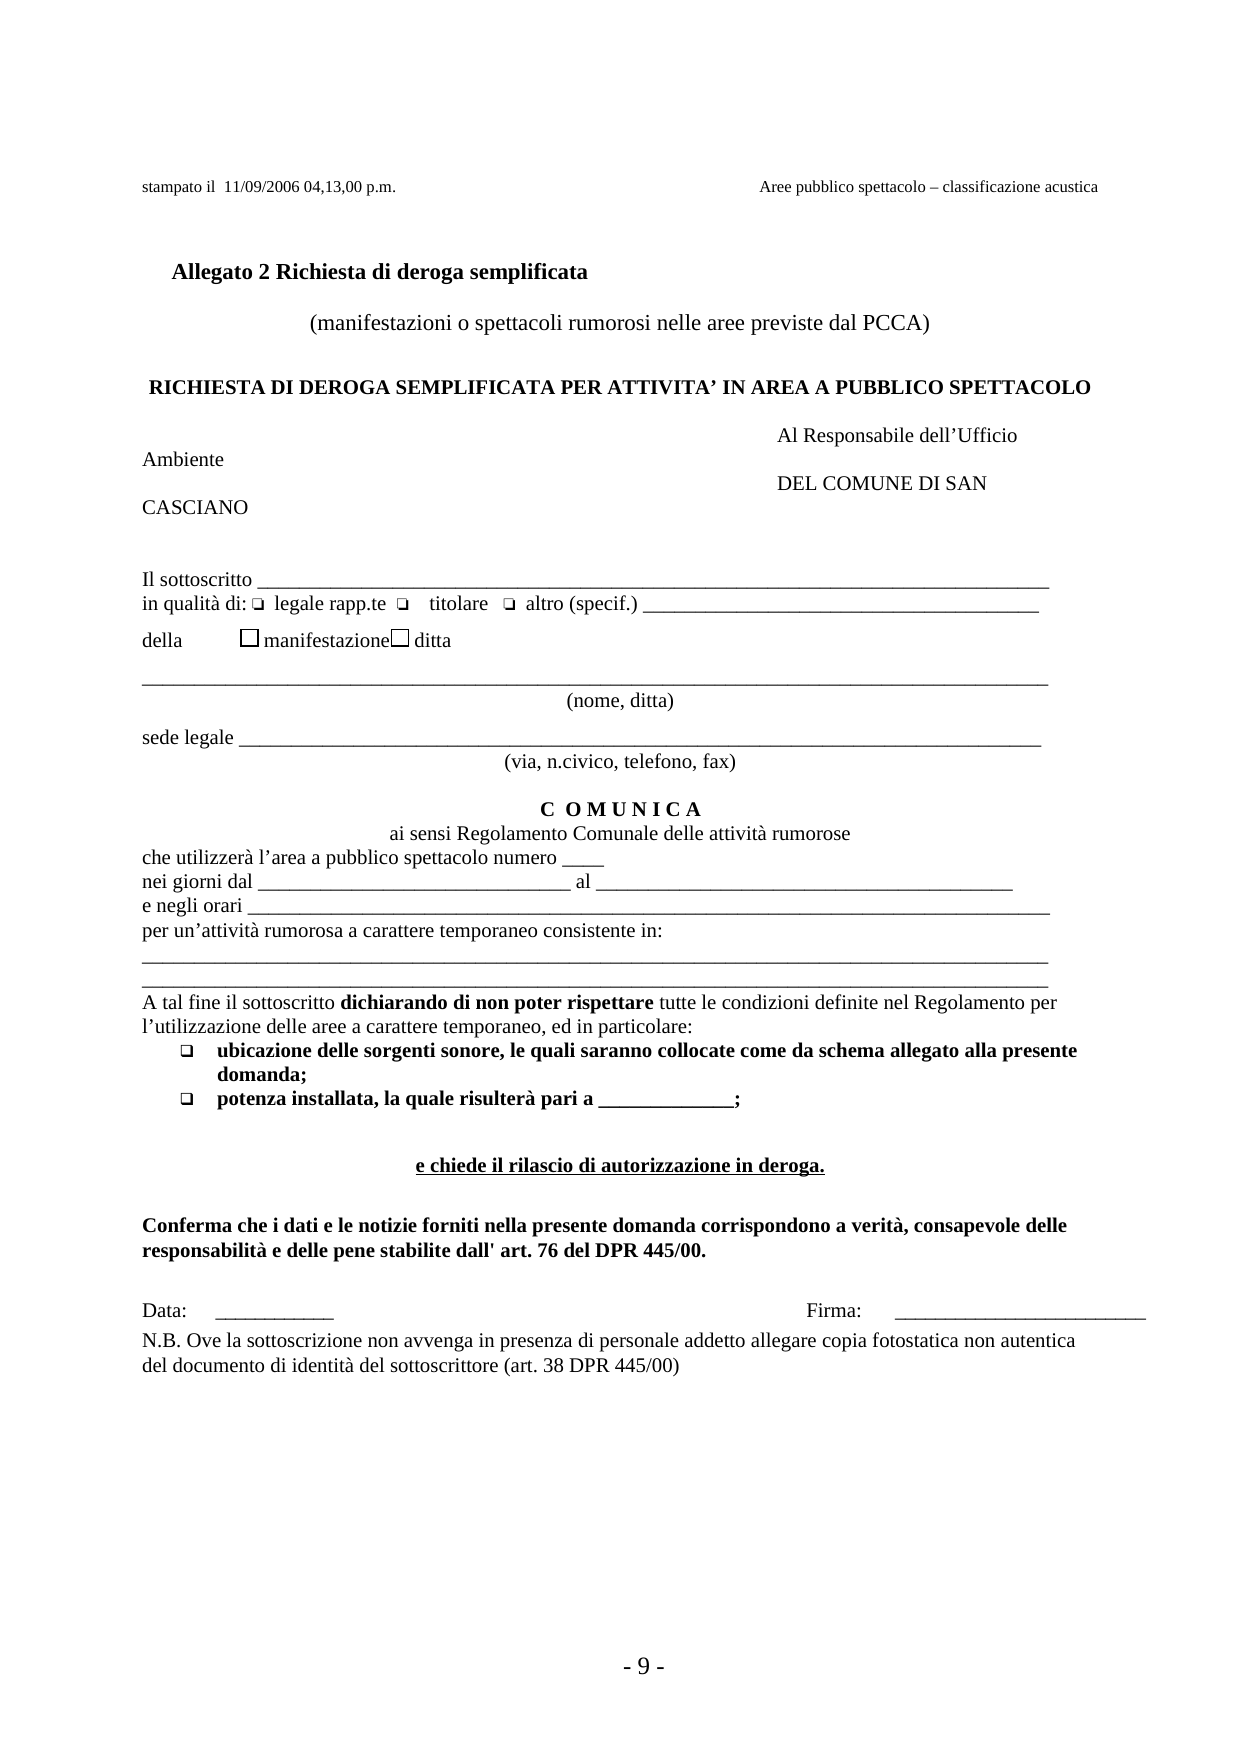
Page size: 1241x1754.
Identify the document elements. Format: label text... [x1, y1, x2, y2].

text e chiede il rilascio di autorizzazione in deroga. [142, 1153, 1098, 1177]
text Il sottoscritto ____________________________________________________________________________ [142, 567, 1098, 591]
text DEL COMUNE DI SAN CASCIANO [142, 471, 1098, 519]
text _______________________________________________________________________________________ [142, 966, 1098, 990]
text per un’attività rumorosa a carattere temporaneo consistente in: [142, 917, 1098, 942]
text _______________________________________________________________________________________ [142, 942, 1098, 966]
subtitle RICHIESTA DI DEROGA SEMPLIFICATA PER ATTIVITA’ IN AREA A PUBBLICO SPETTACOLO [142, 375, 1098, 399]
text e negli orari _____________________________________________________________________________ [142, 893, 1098, 917]
text Al Responsabile dell’Ufficio Ambiente [142, 423, 1098, 471]
list potenza installata, la quale risulterà pari a _____________; [179, 1086, 1098, 1110]
text C O M U N I C A [142, 797, 1098, 821]
text in qualità di:  legale rapp.te  titolare  altro (specif.) ______________________________________ [142, 591, 1098, 615]
text (nome, ditta) [142, 688, 1098, 712]
text Conferma che i dati e le notizie forniti nella presente domanda corrispondono a verità, consapevole delle responsabilità e delle pene stabilite dall' art. 76 del DPR 445/00. [142, 1213, 1098, 1262]
text N.B. Ove la sottoscrizione non avvenga in presenza di personale addetto allegare copia fotostatica non autentica del documento di identità del sottoscrittore (art. 38 DPR 445/00) [142, 1328, 1098, 1377]
text nei giorni dal ______________________________ al ________________________________________ [142, 869, 1098, 893]
text (via, n.civico, telefono, fax) [142, 749, 1098, 773]
text (manifestazioni o spettacoli rumorosi nelle aree previste dal PCCA) [142, 309, 1098, 336]
text che utilizzerà l’area a pubblico spettacolo numero ____ [142, 845, 1098, 869]
text _______________________________________________________________________________________ [142, 664, 1098, 688]
text sede legale _____________________________________________________________________________ [142, 725, 1098, 749]
subtitle Allegato 2 Richiesta di deroga semplificata [171, 258, 1098, 284]
list ubicazione delle sorgenti sonore, le quali saranno collocate come da schema allegato alla presente domanda; [179, 1038, 1098, 1086]
text ai sensi Regolamento Comunale delle attività rumorose [142, 821, 1098, 845]
text A tal fine il sottoscritto dichiarando di non poter rispettare tutte le condizioni definite nel Regolamento per l’utilizzazione delle aree a carattere temporaneo, ed in particolare: [142, 990, 1098, 1038]
text Data: Firma: [142, 1298, 1098, 1322]
text della manifestazione ditta [142, 628, 1098, 652]
